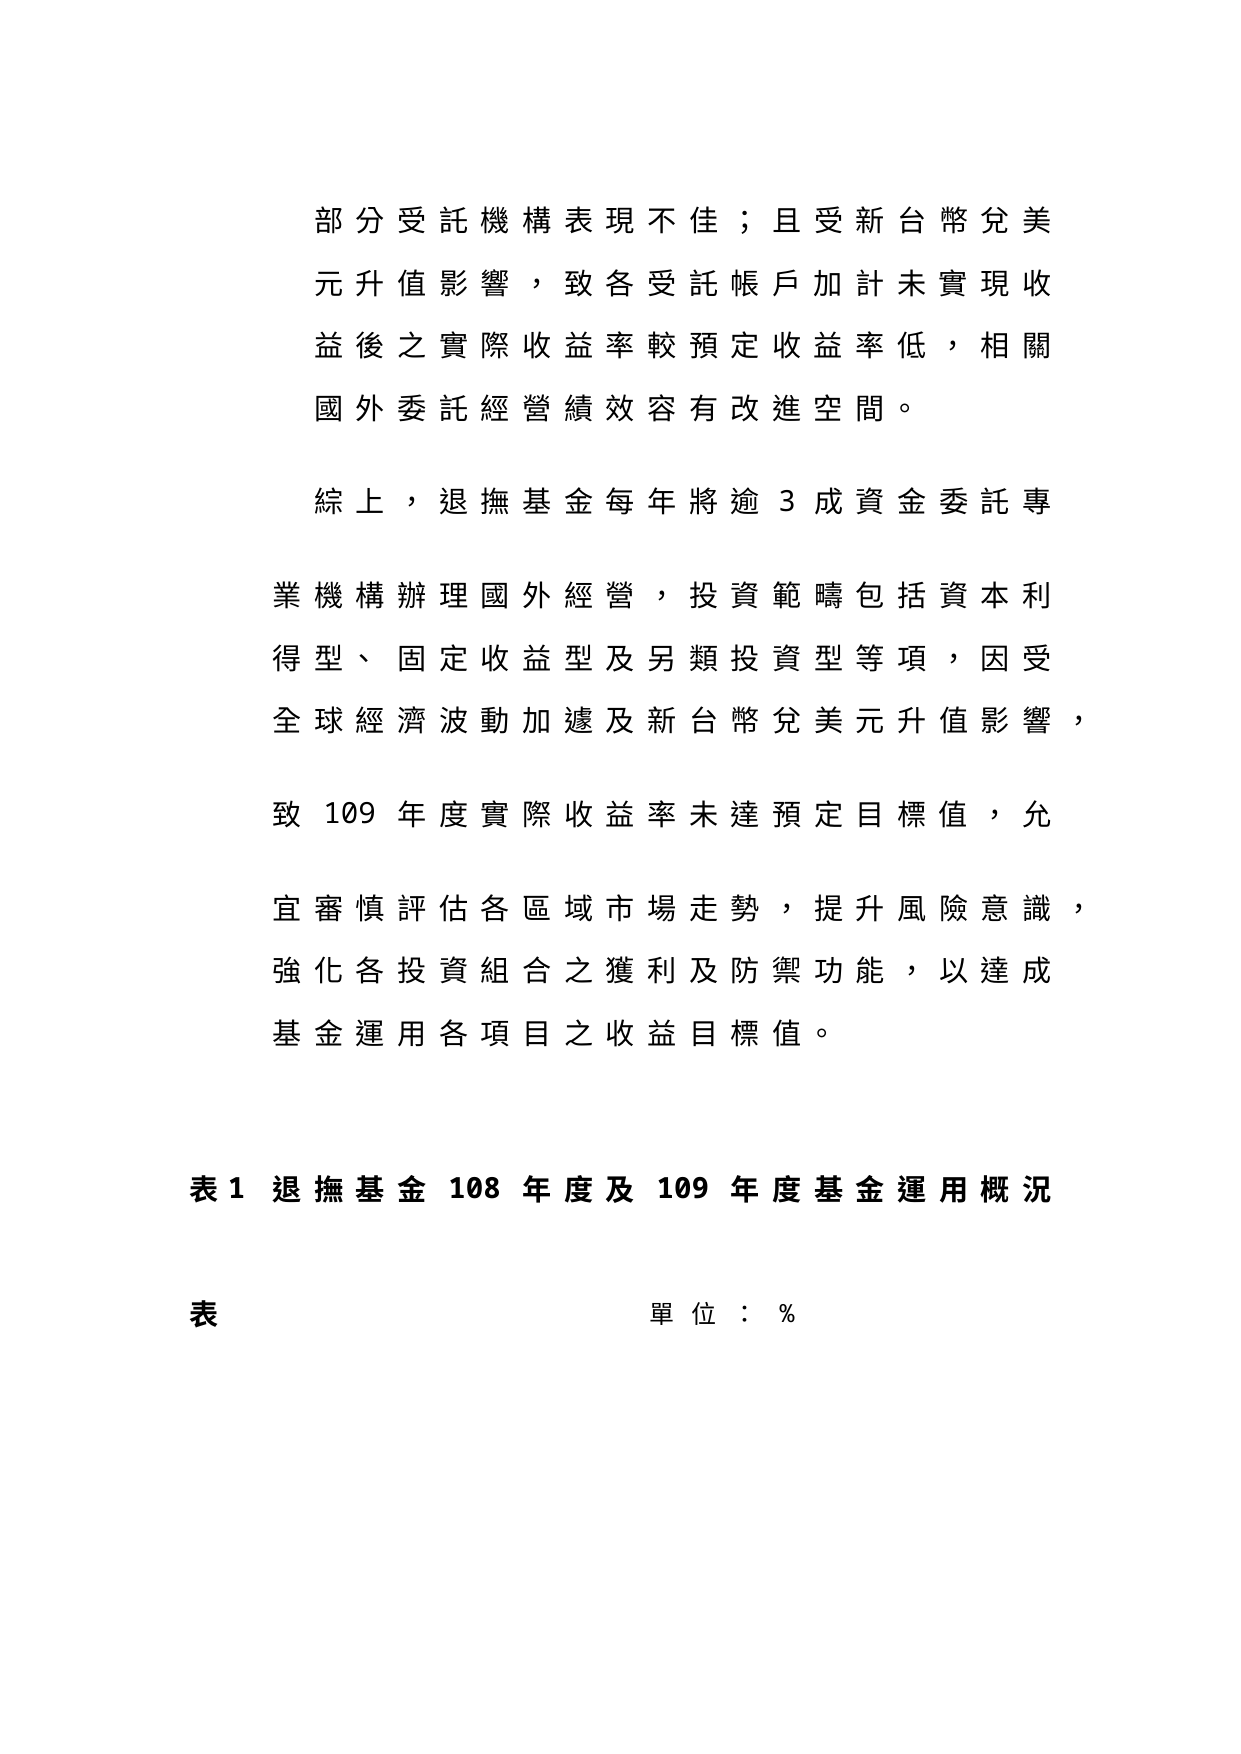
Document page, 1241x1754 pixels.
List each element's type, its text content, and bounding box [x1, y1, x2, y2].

text 表1 退撫基金108年度及109年度基金運用概況表 單位：% [183, 1115, 1058, 1365]
text 綜上，退撫基金每年將逾3成資金委託專業機構辦理國外經營，投資範疇包括資本利得型、固定收益型及另類投資型等項，因受全球經濟波動加遽及新台幣兌美元升值影響，致109年度實際收益率未達預定目標值，允宜審慎評估各區域市場走勢，提升風險意識，強化各投資組合之獲利及防禦功能，以達成基金運用各項目之收益目標值。 [242, 427, 1058, 1052]
text 部分受託機構表現不佳；且受新台幣兌美元升值影響，致各受託帳戶加計未實現收益後之實際收益率較預定收益率低，相關國外委託經營績效容有改進空間。 [271, 177, 1058, 427]
